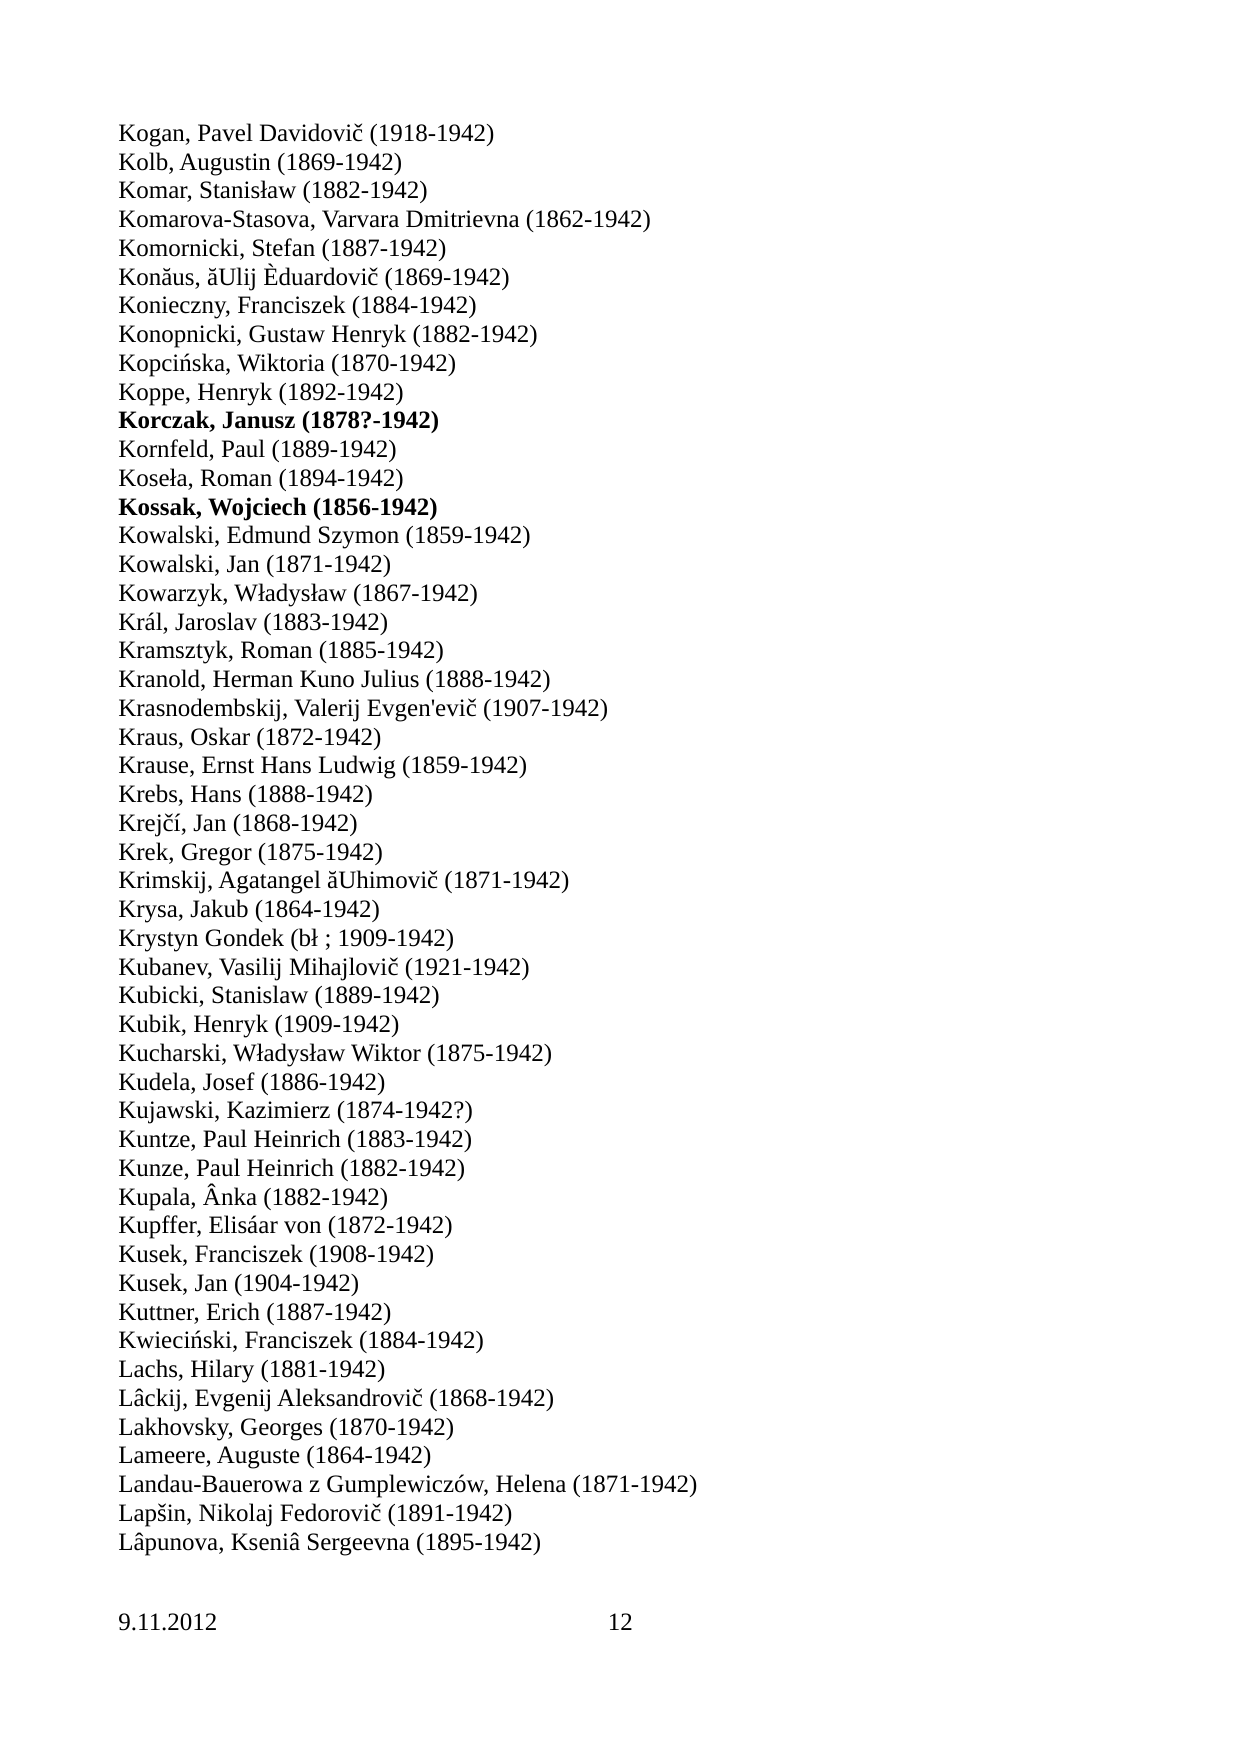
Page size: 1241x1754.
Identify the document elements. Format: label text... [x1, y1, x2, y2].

text Krystyn Gondek (bł ; 1909-1942) [118, 923, 1122, 952]
text Kwieciński, Franciszek (1884-1942) [118, 1326, 1122, 1354]
text Koppe, Henryk (1892-1942) [118, 377, 1122, 406]
text Krysa, Jakub (1864-1942) [118, 894, 1122, 923]
text Koseła, Roman (1894-1942) [118, 463, 1122, 492]
text Korczak, Janusz (1878?-1942) [118, 406, 1122, 434]
text Komar, Stanisław (1882-1942) [118, 176, 1122, 204]
text Komarova-Stasova, Varvara Dmitrievna (1862-1942) [118, 204, 1122, 233]
text Lâpunova, Kseniâ Sergeevna (1895-1942) [118, 1527, 1122, 1556]
text Kramsztyk, Roman (1885-1942) [118, 636, 1122, 664]
text Kolb, Augustin (1869-1942) [118, 147, 1122, 176]
text Lakhovsky, Georges (1870-1942) [118, 1412, 1122, 1441]
text Lachs, Hilary (1881-1942) [118, 1354, 1122, 1383]
text Kupffer, Elisáar von (1872-1942) [118, 1211, 1122, 1239]
text Kusek, Franciszek (1908-1942) [118, 1239, 1122, 1268]
text Krasnodembskij, Valerij Evgen'evič (1907-1942) [118, 693, 1122, 722]
text Kogan, Pavel Davidovič (1918-1942) [118, 118, 1122, 147]
text Kudela, Josef (1886-1942) [118, 1067, 1122, 1096]
text Krejčí, Jan (1868-1942) [118, 808, 1122, 837]
text Kubanev, Vasilij Mihajlovič (1921-1942) [118, 952, 1122, 981]
text Kusek, Jan (1904-1942) [118, 1268, 1122, 1297]
text Král, Jaroslav (1883-1942) [118, 607, 1122, 636]
text Kowarzyk, Władysław (1867-1942) [118, 578, 1122, 607]
text Kunze, Paul Heinrich (1882-1942) [118, 1153, 1122, 1182]
text Lapšin, Nikolaj Fedorovič (1891-1942) [118, 1498, 1122, 1527]
text Krimskij, Agatangel ăUhimovič (1871-1942) [118, 866, 1122, 894]
text Kupala, Ânka (1882-1942) [118, 1182, 1122, 1211]
text Kubicki, Stanislaw (1889-1942) [118, 981, 1122, 1009]
text Konăus, ăUlij Èduardovič (1869-1942) [118, 262, 1122, 291]
text Konieczny, Franciszek (1884-1942) [118, 291, 1122, 319]
text Kubik, Henryk (1909-1942) [118, 1009, 1122, 1038]
text Lameere, Auguste (1864-1942) [118, 1441, 1122, 1469]
text Kossak, Wojciech (1856-1942) [118, 492, 1122, 521]
text Kowalski, Edmund Szymon (1859-1942) [118, 521, 1122, 549]
text Kuttner, Erich (1887-1942) [118, 1297, 1122, 1326]
text Krebs, Hans (1888-1942) [118, 779, 1122, 808]
text Kuntze, Paul Heinrich (1883-1942) [118, 1124, 1122, 1153]
text Kornfeld, Paul (1889-1942) [118, 434, 1122, 463]
text Kucharski, Władysław Wiktor (1875-1942) [118, 1038, 1122, 1067]
text Lâckij, Evgenij Aleksandrovič (1868-1942) [118, 1383, 1122, 1412]
text Komornicki, Stefan (1887-1942) [118, 233, 1122, 262]
text Krause, Ernst Hans Ludwig (1859-1942) [118, 751, 1122, 779]
text Konopnicki, Gustaw Henryk (1882-1942) [118, 319, 1122, 348]
text Landau-Bauerowa z Gumplewiczów, Helena (1871-1942) [118, 1469, 1122, 1498]
text Kowalski, Jan (1871-1942) [118, 549, 1122, 578]
text Kujawski, Kazimierz (1874-1942?) [118, 1096, 1122, 1124]
text Kraus, Oskar (1872-1942) [118, 722, 1122, 751]
text Kopcińska, Wiktoria (1870-1942) [118, 348, 1122, 377]
text Krek, Gregor (1875-1942) [118, 837, 1122, 866]
text Kranold, Herman Kuno Julius (1888-1942) [118, 664, 1122, 693]
